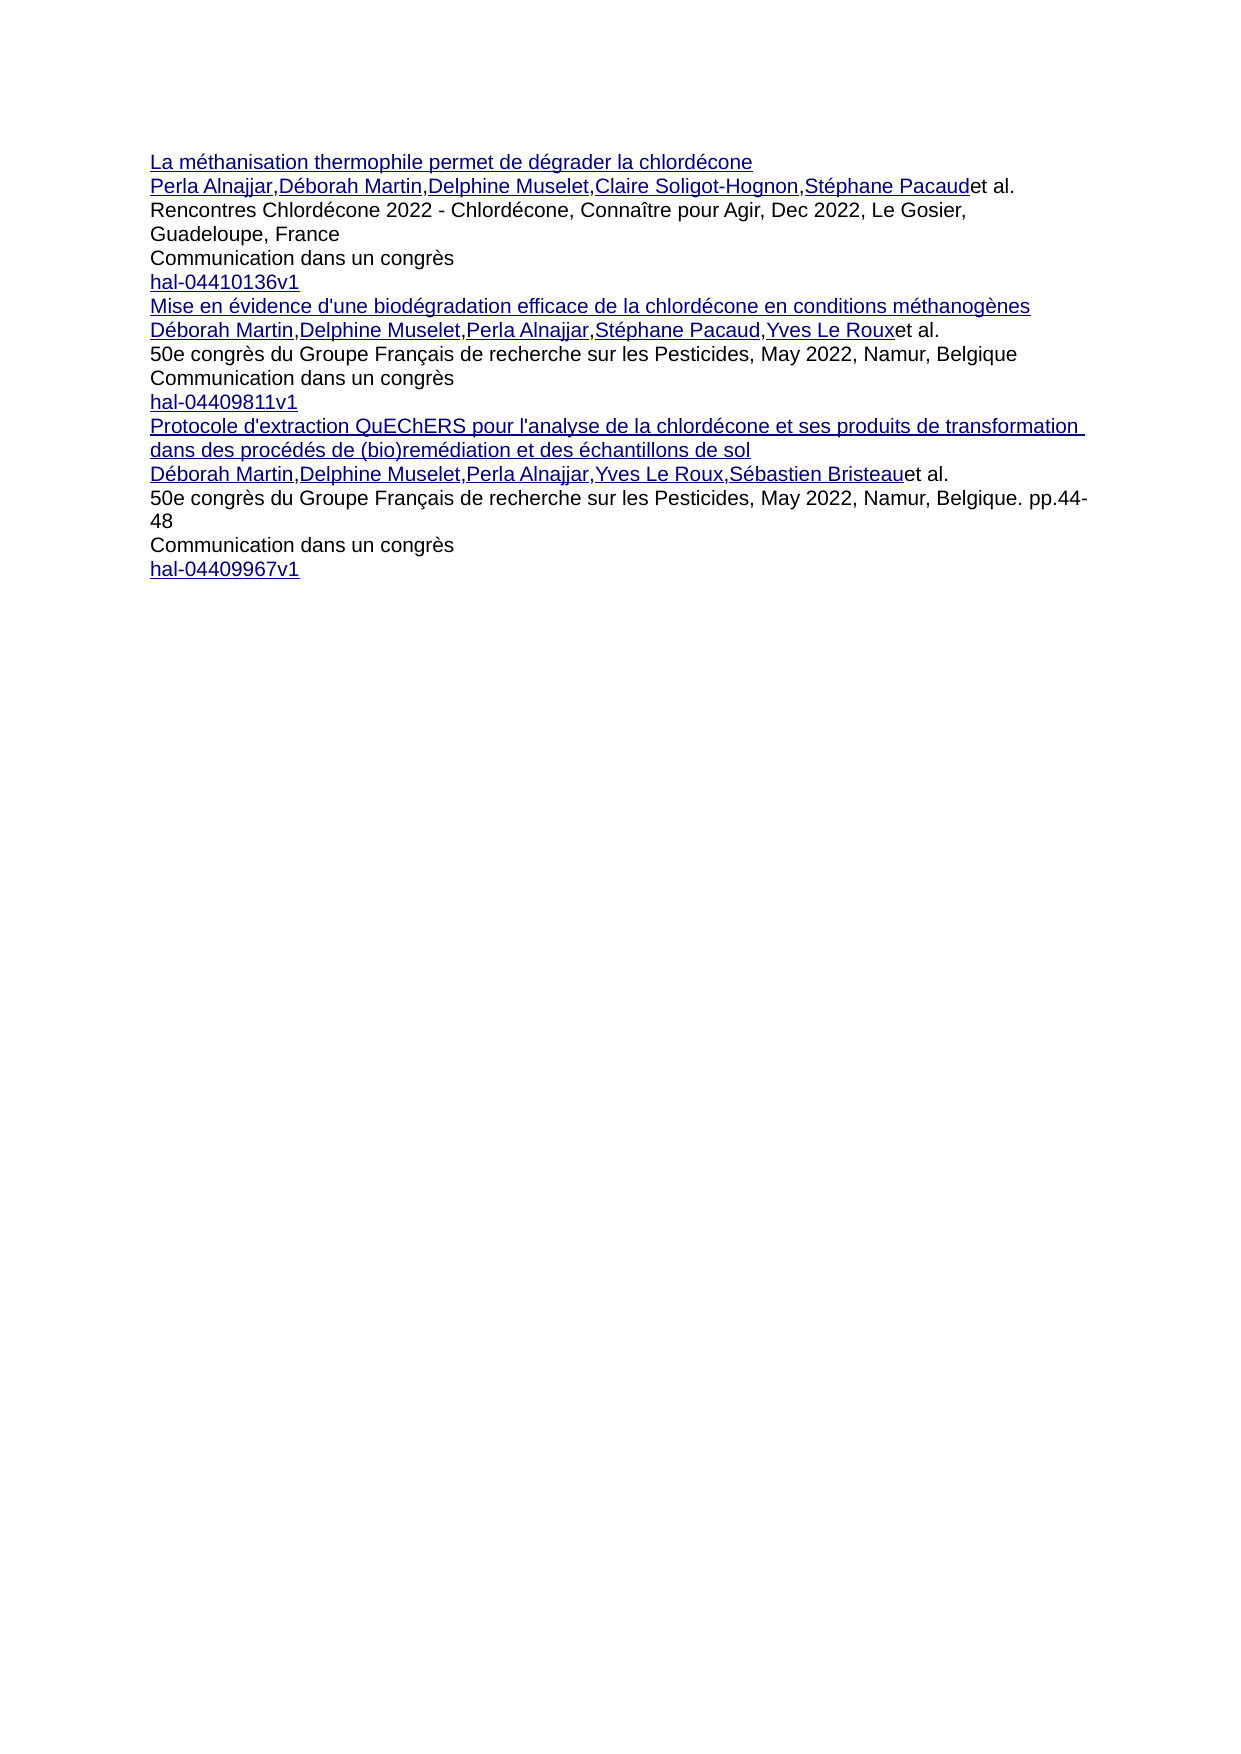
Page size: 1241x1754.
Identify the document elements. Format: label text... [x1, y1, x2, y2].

table_cell Protocole d'extraction QuEChERS pour l'analyse de la chlordécone et ses produits de transformation dans des procédés de (bio)remédiation et des échantillons de sol Déborah Martin,Delphine Muselet,Perla Alnajjar,Yves Le Roux,Sébastien Bristeauet al. 50e congrès du Groupe Français de recherche sur les Pesticides, May 2022, Namur, Belgique. pp.44-48 Communication dans un congrès hal-04409967v1 [150, 414, 1090, 581]
table_cell La méthanisation thermophile permet de dégrader la chlordécone Perla Alnajjar,Déborah Martin,Delphine Muselet,Claire Soligot-Hognon,Stéphane Pacaudet al. Rencontres Chlordécone 2022 - Chlordécone, Connaître pour Agir, Dec 2022, Le Gosier, Guadeloupe, France Communication dans un congrès hal-04410136v1 [150, 150, 1090, 294]
table_cell Mise en évidence d'une biodégradation efficace de la chlordécone en conditions méthanogènes Déborah Martin,Delphine Muselet,Perla Alnajjar,Stéphane Pacaud,Yves Le Rouxet al. 50e congrès du Groupe Français de recherche sur les Pesticides, May 2022, Namur, Belgique Communication dans un congrès hal-04409811v1 [150, 294, 1090, 413]
